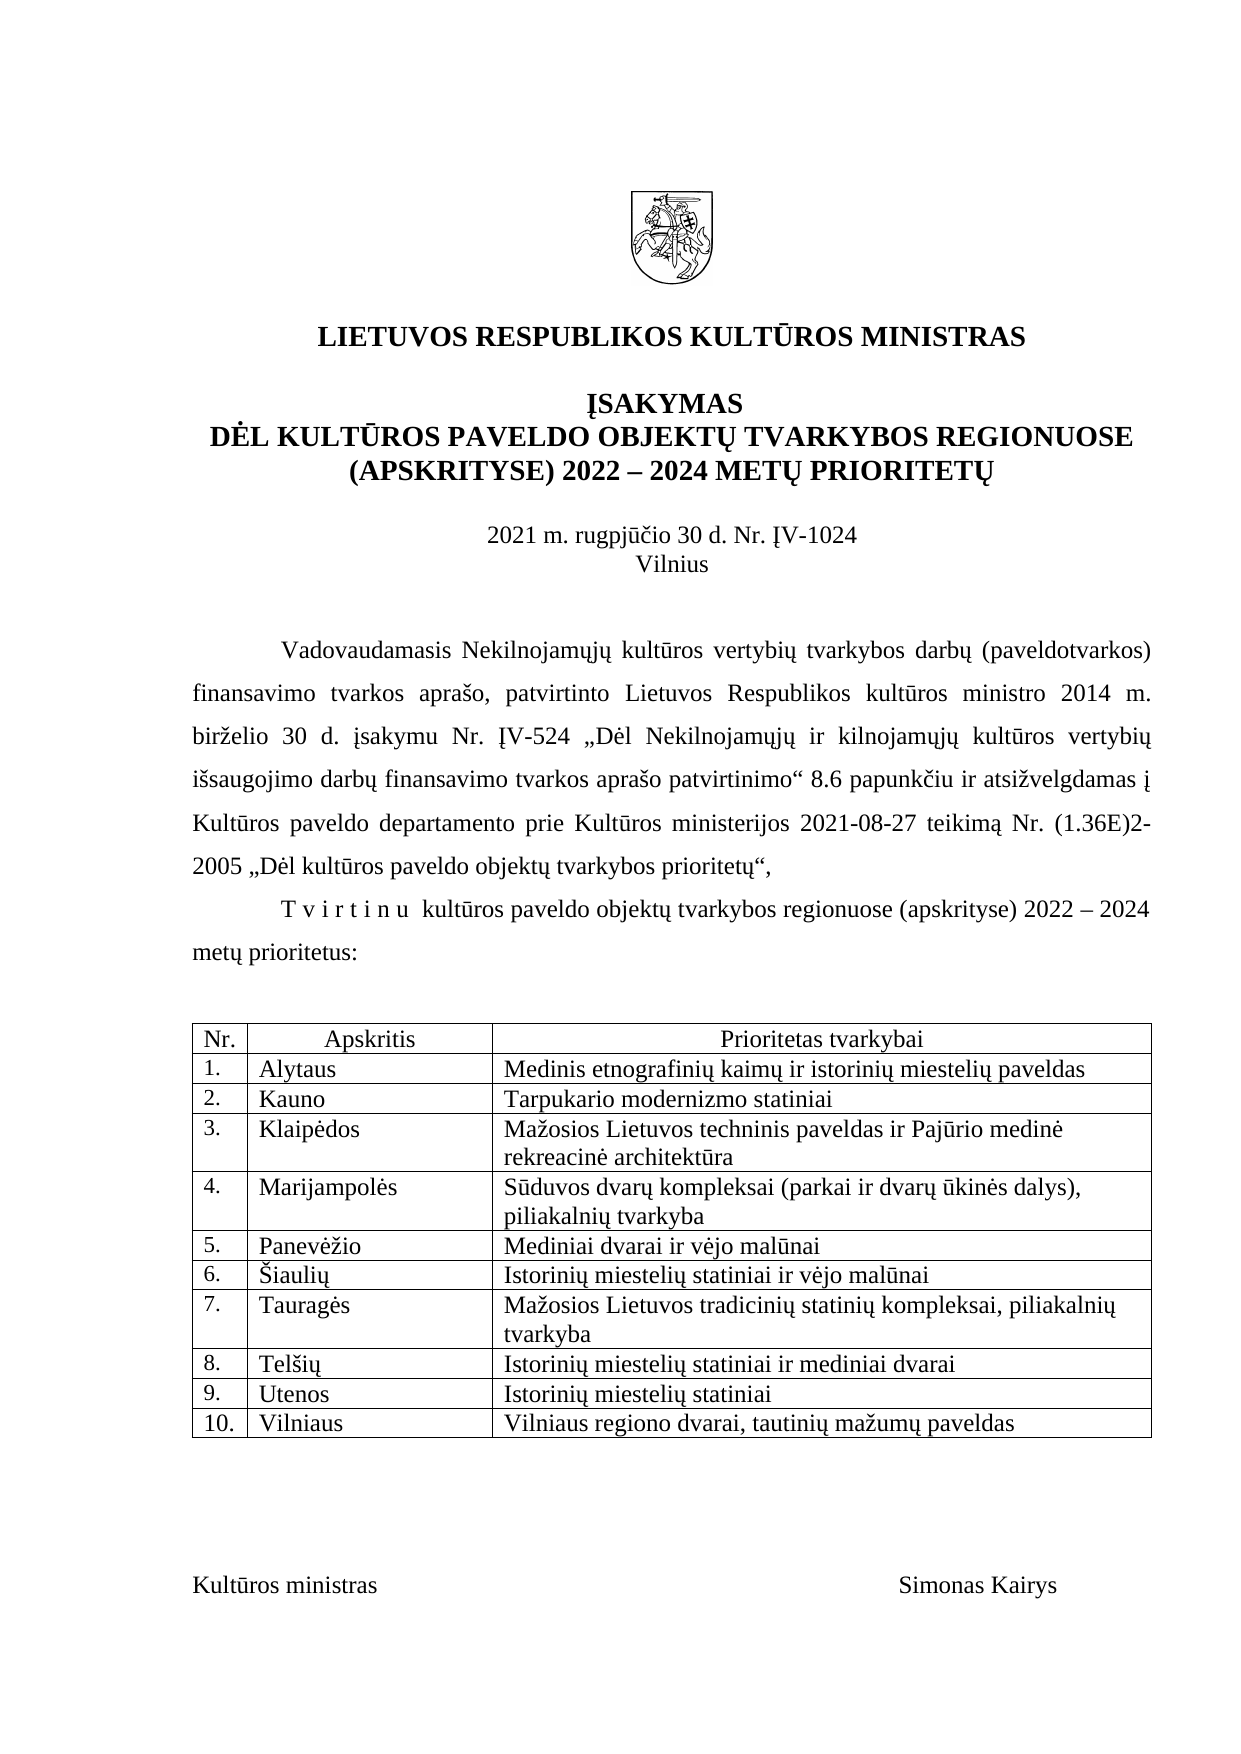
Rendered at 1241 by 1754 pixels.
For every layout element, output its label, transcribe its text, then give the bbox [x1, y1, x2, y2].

table_cell Mediniai dvarai ir vėjo malūnai [493, 1231, 1151, 1259]
table_cell Istorinių miestelių statiniai ir vėjo malūnai [493, 1261, 1151, 1289]
table_cell 9. [193, 1379, 247, 1407]
table_cell Tauragės [248, 1290, 492, 1348]
table_header Prioritetas tvarkybai [493, 1024, 1151, 1053]
table_cell 2. [193, 1084, 247, 1113]
table_cell Mažosios Lietuvos tradicinių statinių kompleksai, piliakalnių tvarkyba [493, 1290, 1151, 1348]
table_cell 1. [193, 1054, 247, 1083]
text Vilnius [192, 549, 1152, 578]
table_cell 10. [193, 1409, 247, 1437]
text 2021 m. rugpjūčio 30 d. Nr. ĮV-1024 [192, 520, 1152, 549]
table_cell Kauno [248, 1084, 492, 1113]
table_header Apskritis [248, 1024, 492, 1053]
table_cell Telšių [248, 1349, 492, 1378]
text DĖL KULTŪROS PAVELDO OBJEKTŲ TVARKYBOS REGIONUOSE (APSKRITYSE) 2022 – 2024 METŲ PRIORITETŲ [192, 419, 1152, 487]
table_cell 7. [193, 1290, 247, 1348]
text ĮSAKYMAS [192, 386, 1137, 419]
table_cell 3. [193, 1114, 247, 1171]
table_cell Vilniaus [248, 1409, 492, 1437]
table_cell Panevėžio [248, 1231, 492, 1259]
table_cell Alytaus [248, 1054, 492, 1083]
table_cell Šiaulių [248, 1261, 492, 1289]
table_header Nr. [193, 1024, 247, 1053]
table_cell Istorinių miestelių statiniai [493, 1379, 1151, 1407]
table_cell Marijampolės [248, 1172, 492, 1230]
table_cell Istorinių miestelių statiniai ir mediniai dvarai [493, 1349, 1151, 1378]
table_cell Sūduvos dvarų kompleksai (parkai ir dvarų ūkinės dalys), piliakalnių tvarkyba [493, 1172, 1151, 1230]
table_cell Klaipėdos [248, 1114, 492, 1171]
table_cell Utenos [248, 1379, 492, 1407]
text T v i r t i n u kultūros paveldo objektų tvarkybos regionuose (apskrityse) 2022 – 2024 metų prioritetus: [192, 894, 1152, 966]
table_cell 4. [193, 1172, 247, 1230]
text Kultūros ministras Simonas Kairys [192, 1570, 1152, 1599]
text Vadovaudamasis Nekilnojamųjų kultūros vertybių tvarkybos darbų (paveldotvarkos) finansavimo tvarkos aprašo, patvirtinto Lietuvos Respublikos kultūros ministro 2014 m. birželio 30 d. įsakymu Nr. ĮV-524 „Dėl Nekilnojamųjų ir kilnojamųjų kultūros vertybių išsaugojimo darbų finansavimo tvarkos aprašo patvirtinimo“ 8.6 papunkčiu ir atsižvelgdamas į Kultūros paveldo departamento prie Kultūros ministerijos 2021-08-27 teikimą Nr. (1.36E)2-2005 „Dėl kultūros paveldo objektų tvarkybos prioritetų“, [192, 635, 1152, 879]
text LIETUVOS RESPUBLIKOS KULTŪROS MINISTRAS [192, 319, 1152, 352]
table_cell 5. [193, 1231, 247, 1259]
table_cell Mažosios Lietuvos techninis paveldas ir Pajūrio medinė rekreacinė architektūra [493, 1114, 1151, 1171]
table_cell 8. [193, 1349, 247, 1378]
table_cell Medinis etnografinių kaimų ir istorinių miestelių paveldas [493, 1054, 1151, 1083]
table_cell Tarpukario modernizmo statiniai [493, 1084, 1151, 1113]
table_cell 6. [193, 1261, 247, 1289]
table_cell Vilniaus regiono dvarai, tautinių mažumų paveldas [493, 1409, 1151, 1437]
